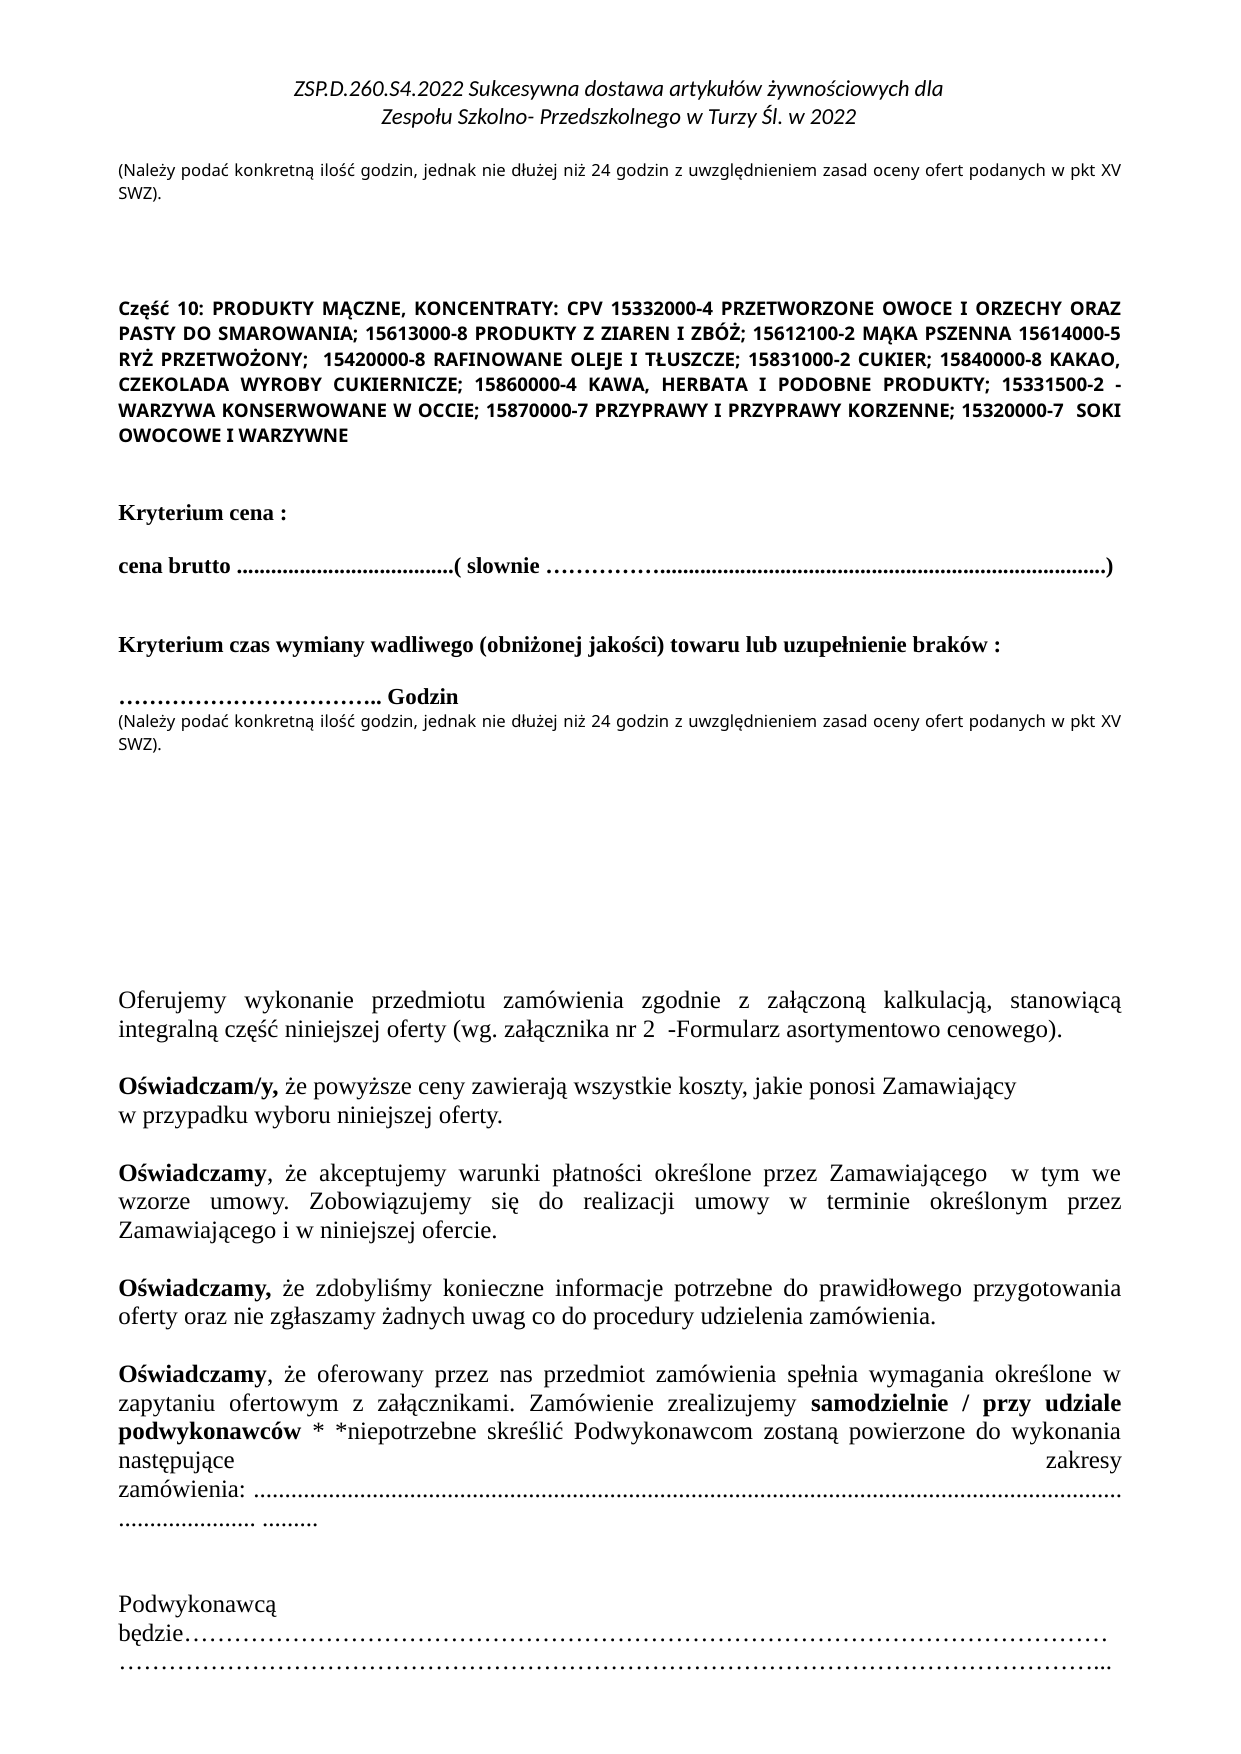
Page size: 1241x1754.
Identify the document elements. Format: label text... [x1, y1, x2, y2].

text Oświadczamy, że akceptujemy warunki płatności określone przez Zamawiającego w tym we wzorze umowy. Zobowiązujemy się do realizacji umowy w terminie określonym przez Zamawiającego i w niniejszej ofercie. [118, 1158, 1122, 1244]
text (Należy podać konkretną ilość godzin, jednak nie dłużej niż 24 godzin z uwzględnieniem zasad oceny ofert podanych w pkt XV SWZ). [118, 158, 1122, 204]
text Oświadczamy, że zdobyliśmy konieczne informacje potrzebne do prawidłowego przygotowania oferty oraz nie zgłaszamy żadnych uwag co do procedury udzielenia zamówienia. [118, 1273, 1122, 1330]
text Część 10: PRODUKTY MĄCZNE, KONCENTRATY: CPV 15332000-4 PRZETWORZONE OWOCE I ORZECHY ORAZ PASTY DO SMAROWANIA; 15613000-8 PRODUKTY Z ZIAREN I ZBÓŻ; 15612100-2 MĄKA PSZENNA 15614000-5 RYŻ PRZETWOŻONY; 15420000-8 RAFINOWANE OLEJE I TŁUSZCZE; 15831000-2 CUKIER; 15840000-8 KAKAO, CZEKOLADA WYROBY CUKIERNICZE; 15860000-4 KAWA, HERBATA I PODOBNE PRODUKTY; 15331500-2 - WARZYWA KONSERWOWANE W OCCIE; 15870000-7 PRZYPRAWY I PRZYPRAWY KORZENNE; 15320000-7 SOKI OWOCOWE I WARZYWNE [118, 295, 1122, 448]
text Oferujemy wykonanie przedmiotu zamówienia zgodnie z załączoną kalkulacją, stanowiącą integralną część niniejszej oferty (wg. załącznika nr 2 -Formularz asortymentowo cenowego). [118, 985, 1122, 1043]
text …………………………….. Godzin [118, 683, 1122, 710]
text Oświadczamy, że oferowany przez nas przedmiot zamówienia spełnia wymagania określone w zapytaniu ofertowym z załącznikami. Zamówienie zrealizujemy samodzielnie / przy udziale podwykonawców * *niepotrzebne skreślić Podwykonawcom zostaną powierzone do wykonania następujące zakresy zamówienia: ................................................................................................................................................................. ......... [118, 1359, 1122, 1531]
text Oświadczam/y, że powyższe ceny zawierają wszystkie koszty, jakie ponosi Zamawiający [118, 1071, 1122, 1100]
text Podwykonawcą będzie…………………………………………………………………………………………………………………………………………………………………………………………………………... [118, 1589, 1122, 1675]
text Kryterium cena : [118, 499, 1122, 525]
text (Należy podać konkretną ilość godzin, jednak nie dłużej niż 24 godzin z uwzględnieniem zasad oceny ofert podanych w pkt XV SWZ). [118, 710, 1122, 755]
text cena brutto ......................................( slownie ……………..............................................................................) [118, 552, 1122, 578]
text Kryterium czas wymiany wadliwego (obniżonej jakości) towaru lub uzupełnienie braków : [118, 631, 1122, 657]
text w przypadku wyboru niniejszej oferty. [118, 1100, 1122, 1129]
